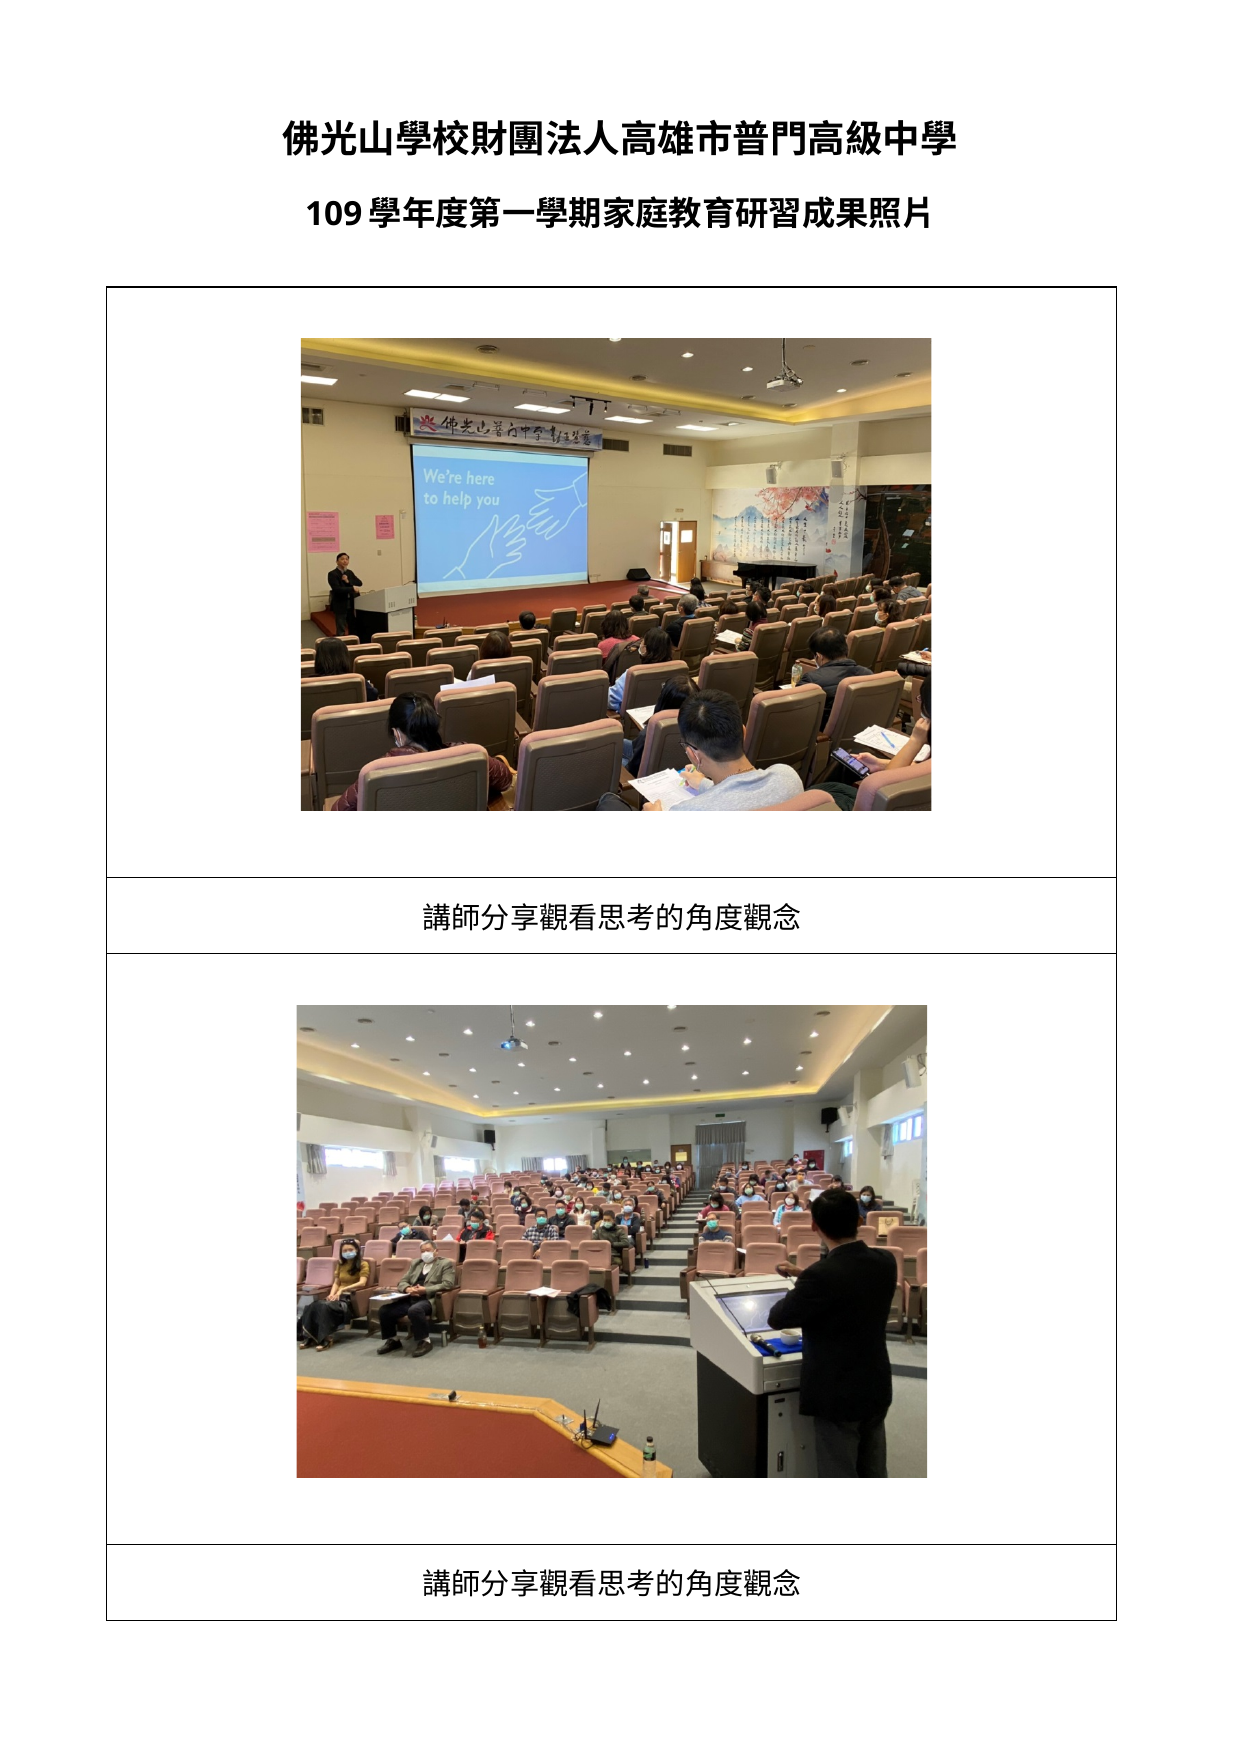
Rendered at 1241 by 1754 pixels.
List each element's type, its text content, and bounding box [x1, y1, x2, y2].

table_header [107, 288, 1116, 877]
picture [300, 338, 932, 811]
text 佛光山學校財團法人高雄市普門高級中學 [118, 99, 1122, 174]
text 109學年度第一學期家庭教育研習成果照片 [118, 174, 1122, 249]
picture [296, 1005, 928, 1478]
table_cell [107, 954, 1116, 1543]
table_cell 講師分享觀看思考的角度觀念 [107, 1545, 1116, 1619]
table_cell 講師分享觀看思考的角度觀念 [107, 878, 1116, 953]
